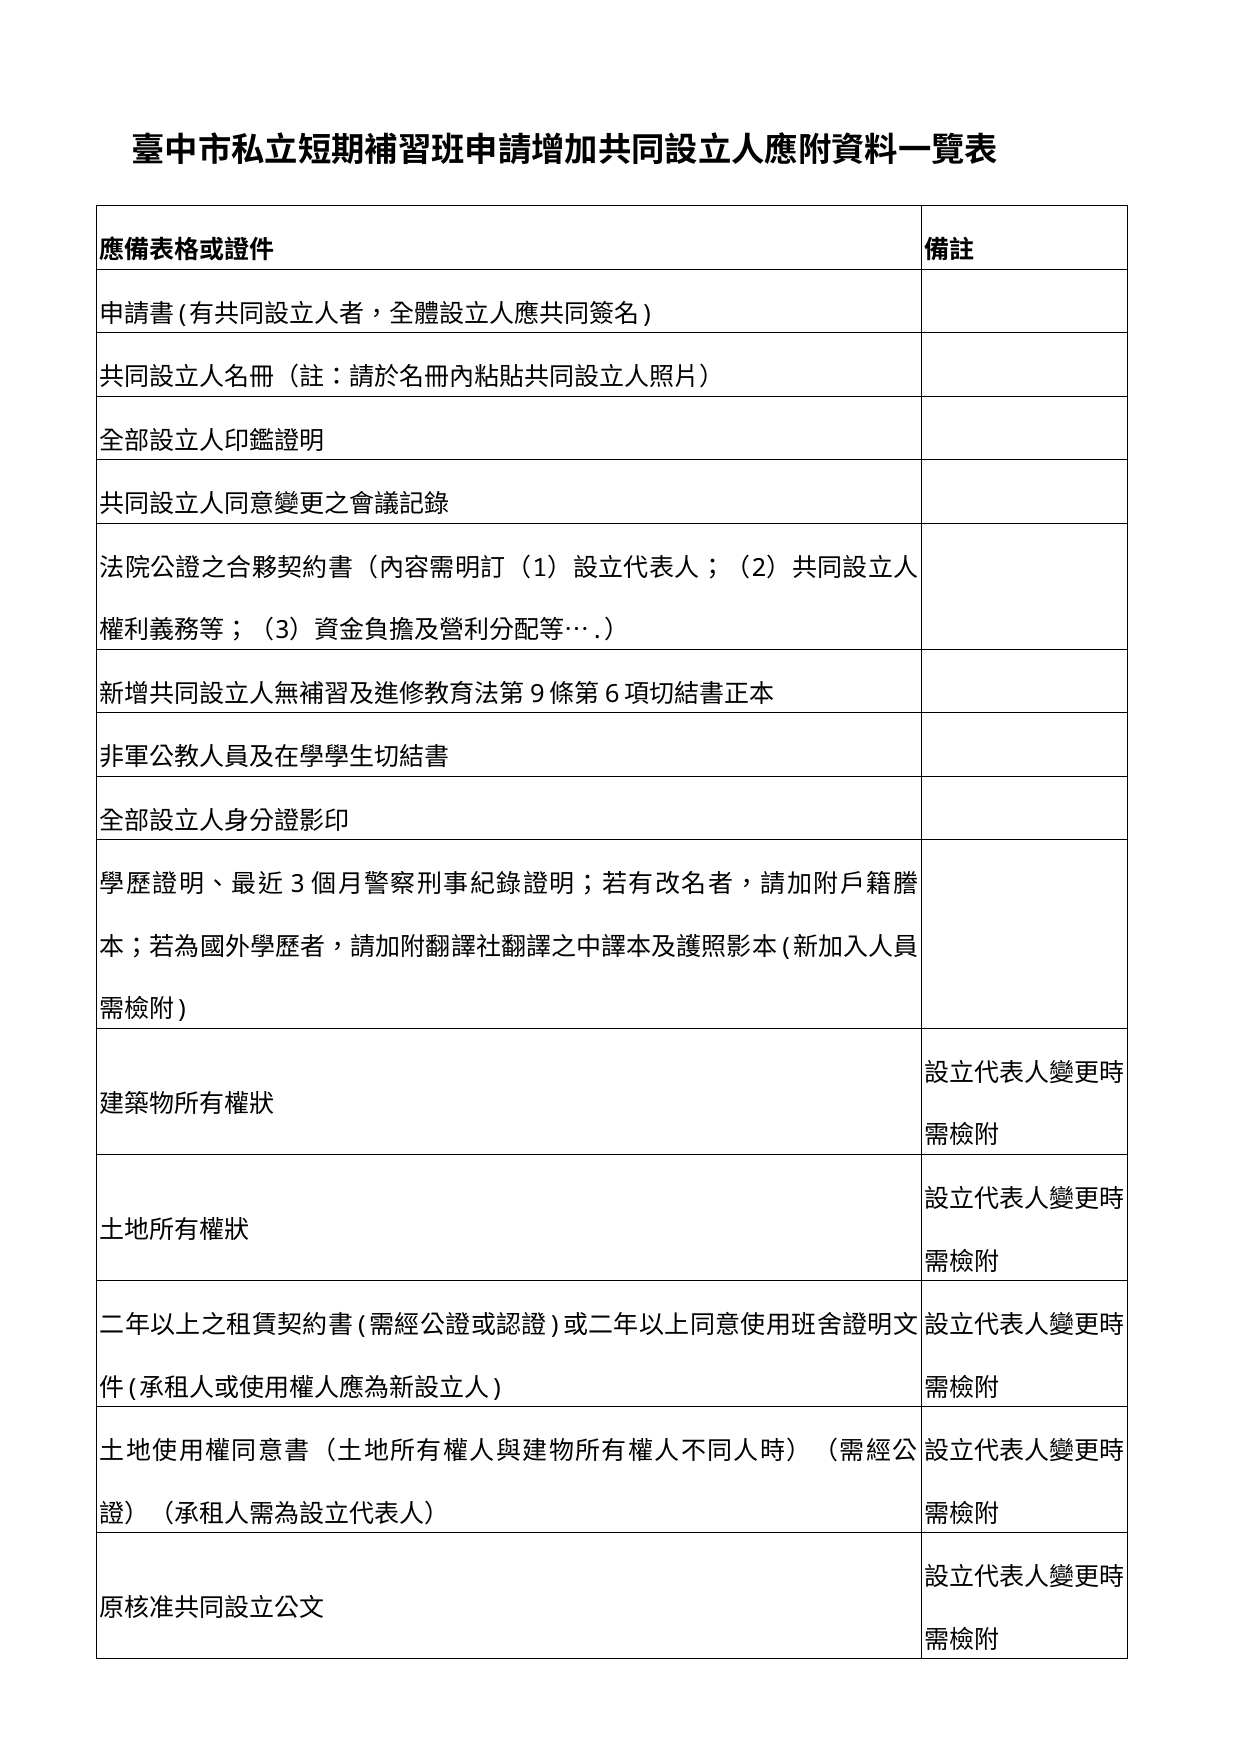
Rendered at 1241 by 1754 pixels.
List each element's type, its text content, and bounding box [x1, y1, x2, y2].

table_cell 非軍公教人員及在學學生切結書 [97, 713, 921, 776]
table_cell [922, 524, 1127, 649]
table_cell [922, 460, 1127, 523]
table_cell 全部設立人身分證影印 [97, 777, 921, 839]
table_cell 設立代表人變更時需檢附 [922, 1407, 1127, 1532]
table_cell [922, 650, 1127, 712]
table_cell 共同設立人名冊（註：請於名冊內粘貼共同設立人照片） [97, 333, 921, 396]
table_cell [922, 397, 1127, 459]
table_header 應備表格或證件 [97, 206, 921, 268]
text 臺中市私立短期補習班申請增加共同設立人應附資料一覽表 [131, 105, 1125, 167]
table_cell 法院公證之合夥契約書（內容需明訂（1）設立代表人；（2）共同設立人權利義務等；（3）資金負擔及營利分配等….） [97, 524, 921, 649]
table_cell 設立代表人變更時需檢附 [922, 1029, 1127, 1154]
table_cell 申請書(有共同設立人者，全體設立人應共同簽名) [97, 270, 921, 332]
table_cell [922, 713, 1127, 776]
table_header 備註 [922, 206, 1127, 268]
table_cell 土地所有權狀 [97, 1155, 921, 1280]
table_cell 新增共同設立人無補習及進修教育法第9條第6項切結書正本 [97, 650, 921, 712]
table_cell 全部設立人印鑑證明 [97, 397, 921, 459]
table_cell 原核准共同設立公文 [97, 1533, 921, 1658]
table_cell [922, 270, 1127, 332]
table_cell [922, 777, 1127, 839]
table_cell [922, 333, 1127, 396]
table_cell 土地使用權同意書（土地所有權人與建物所有權人不同人時）（需經公證）（承租人需為設立代表人） [97, 1407, 921, 1532]
table_cell [922, 840, 1127, 1028]
table_cell 設立代表人變更時需檢附 [922, 1281, 1127, 1406]
table_cell 二年以上之租賃契約書(需經公證或認證)或二年以上同意使用班舍證明文件(承租人或使用權人應為新設立人) [97, 1281, 921, 1406]
table_cell 設立代表人變更時需檢附 [922, 1155, 1127, 1280]
table_cell 建築物所有權狀 [97, 1029, 921, 1154]
table_cell 共同設立人同意變更之會議記錄 [97, 460, 921, 523]
table_cell 設立代表人變更時需檢附 [922, 1533, 1127, 1658]
table_cell 學歷證明、最近3個月警察刑事紀錄證明；若有改名者，請加附戶籍謄本；若為國外學歷者，請加附翻譯社翻譯之中譯本及護照影本(新加入人員需檢附) [97, 840, 921, 1028]
